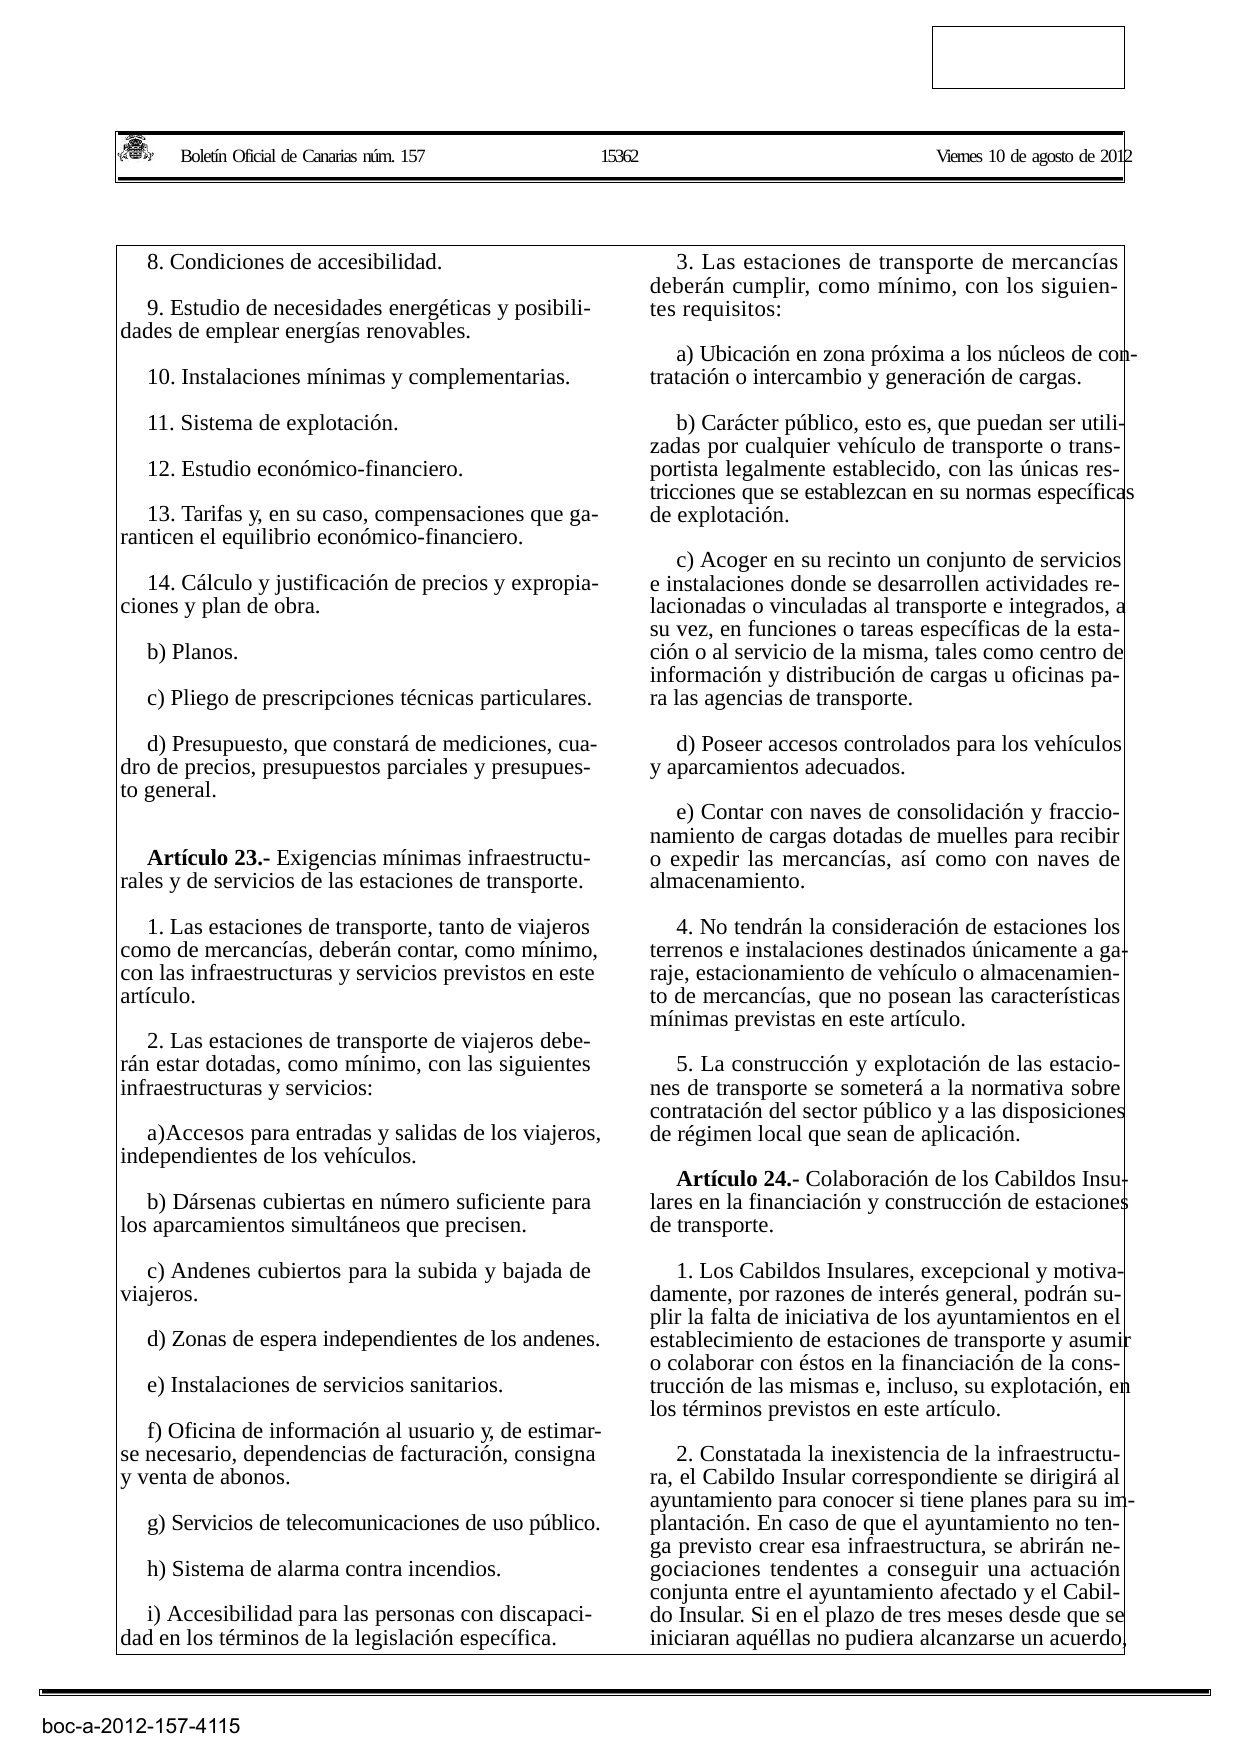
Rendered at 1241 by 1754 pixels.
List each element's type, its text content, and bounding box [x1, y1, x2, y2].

text tes requisitos: [649, 298, 1145, 321]
text mínimas previstas en este artículo. [649, 1008, 1145, 1031]
text do Insular. Si en el plazo de tres meses desde que se [649, 1604, 1145, 1627]
text 15362 [600, 146, 662, 167]
text . Las estaciones de transporte de viajeros debe- [158, 1028, 616, 1051]
text Artículo 24.- Colaboración de los Cabildos Insu- [676, 1166, 1145, 1191]
text i) Accesibilidad para las personas con discapaci- [147, 1601, 616, 1627]
text h) Sistema de alarma contra incendios. [147, 1556, 616, 1581]
text d) Zonas de espera independientes de los andenes. [147, 1326, 616, 1352]
text 3. Tarifas y, en su caso, compensaciones que ga- [158, 501, 616, 527]
text e) Instalaciones de servicios sanitarios. [147, 1372, 616, 1398]
text ra las agencias de transporte. [649, 687, 1145, 710]
text nes de transporte se someterá a la normativa sobre [649, 1077, 1145, 1100]
text artículo. [120, 985, 616, 1008]
text con las infraestructuras y servicios previstos en este [120, 962, 616, 985]
text b) Carácter público, esto es, que puedan ser utili- [676, 410, 1145, 435]
text d) Presupuesto, que constará de mediciones, cua- [147, 731, 616, 756]
text boc-a-2012-157-4115 [42, 1714, 267, 1738]
text se necesario, dependencias de facturación, consigna [120, 1443, 616, 1466]
text plir la falta de iniciativa de los ayuntamientos en el [649, 1306, 1145, 1329]
text damente, por razones de interés general, podrán su- [649, 1283, 1145, 1306]
text deberán cumplir, como mínimo, con los siguien- [649, 275, 1145, 298]
text conjunta entre el ayuntamiento afectado y el Cabil- [649, 1581, 1145, 1604]
text tricciones que se establezcan en su normas específicas [649, 481, 1145, 504]
text o colaborar con éstos en la financiación de la cons- [649, 1352, 1145, 1375]
text 12. Estudio económico-financiero. [147, 456, 489, 481]
text 2. Constatada la inexistencia de la infraestructu- [676, 1441, 1145, 1466]
text ciones y plan de obra. [120, 593, 346, 618]
text 5. La construcción y explotación de las estacio- [676, 1051, 1145, 1077]
text . Estudio de necesidades energéticas y posibili- [158, 295, 616, 321]
text plantación. En caso de que el ayuntamiento no ten- [649, 1512, 1145, 1535]
text a) Ubicación en zona próxima a los núcleos de con- [676, 341, 1145, 366]
text almacenamiento. [649, 871, 1145, 893]
text contratación del sector público y a las disposiciones [649, 1100, 1145, 1123]
text dad en los términos de la legislación específica. [120, 1627, 616, 1650]
text 1. Los Cabildos Insulares, excepcional y motiva- [676, 1258, 1145, 1283]
text ción o al servicio de la misma, tales como centro de [649, 641, 1145, 664]
text 4. Cálculo y justificación de precios y expropia- [158, 570, 616, 596]
text e instalaciones donde se desarrollen actividades re- [649, 573, 1145, 596]
text Artículo 23.- Exigencias mínimas infraestructu- [147, 845, 616, 871]
picture [116, 132, 1124, 182]
text ranticen el equilibrio económico-financiero. [120, 524, 549, 550]
text 10. Instalaciones mínimas y complementarias. [147, 364, 596, 389]
text de explotación. [649, 504, 1145, 527]
text independientes de los vehículos. [120, 1146, 616, 1168]
text 1 [147, 501, 158, 524]
text c) Acoger en su recinto un conjunto de servicios [676, 547, 1145, 573]
text rán estar dotadas, como mínimo, con las siguientes [120, 1051, 616, 1077]
text infraestructuras y servicios: [120, 1077, 616, 1100]
text ayuntamiento para conocer si tiene planes para su im- [649, 1489, 1145, 1512]
text establecimiento de estaciones de transporte y asumir [649, 1329, 1145, 1352]
text gociaciones tendentes a conseguir una actuación [649, 1558, 1145, 1581]
text to general. [120, 779, 616, 802]
text dades de emplear energías renovables. [120, 318, 497, 343]
text . Condiciones de accesibilidad. [158, 249, 468, 275]
text Viernes 10 de agosto de 2012 [936, 146, 1137, 167]
text iniciaran aquéllas no pudiera alcanzarse un acuerdo, [649, 1627, 1145, 1650]
picture [117, 246, 1124, 1654]
text b) Planos. [147, 639, 263, 664]
text d) Poseer accesos controlados para los vehículos [676, 731, 1145, 756]
text 3. Las estaciones de transporte de mercancías [676, 249, 1145, 275]
text 1 [147, 914, 158, 937]
text trucción de las mismas e, incluso, su explotación, en [649, 1375, 1145, 1398]
text ga previsto crear esa infraestructura, se abrirán ne- [649, 1535, 1145, 1558]
text de régimen local que sean de aplicación. [649, 1123, 1145, 1146]
text 2 [147, 1028, 158, 1051]
text información y distribución de cargas u oficinas pa- [649, 664, 1145, 687]
text portista legalmente establecido, con las únicas res- [649, 458, 1145, 481]
text y venta de abonos. [120, 1466, 616, 1489]
picture [933, 27, 1124, 88]
text 4. No tendrán la consideración de estaciones los [676, 914, 1145, 939]
text raje, estacionamiento de vehículo o almacenamien- [649, 962, 1145, 985]
text 8 [147, 249, 158, 275]
text dro de precios, presupuestos parciales y presupues- [120, 756, 616, 779]
text b) Dársenas cubiertas en número suficiente para [147, 1189, 616, 1214]
text namiento de cargas dotadas de muelles para recibir [649, 825, 1145, 848]
text tratación o intercambio y generación de cargas. [649, 366, 1145, 389]
text Boletín Oficial de Canarias núm. 157 [180, 146, 428, 167]
picture [40, 1690, 1210, 1695]
text y aparcamientos adecuados. [649, 756, 1145, 779]
text 1 [147, 570, 158, 593]
text o expedir las mercancías, así como con naves de [649, 848, 1145, 871]
text rales y de servicios de las estaciones de transporte. [120, 871, 616, 893]
text to de mercancías, que no posean las características [649, 985, 1145, 1008]
text zadas por cualquier vehículo de transporte o trans- [649, 435, 1145, 458]
text como de mercancías, deberán contar, como mínimo, [120, 937, 616, 962]
text los términos previstos en este artículo. [649, 1398, 1145, 1421]
text 1. Sistema de explotación. [157, 410, 424, 435]
text 9 [147, 295, 158, 318]
text a)Accesos para entradas y salidas de los viajeros, [147, 1120, 616, 1146]
text f) Oficina de información al usuario y, de estimar- [147, 1418, 616, 1443]
text viajeros. [120, 1283, 616, 1306]
text terrenos e instalaciones destinados únicamente a ga- [649, 939, 1145, 962]
text los aparcamientos simultáneos que precisen. [120, 1214, 616, 1237]
text de transporte. [649, 1214, 1145, 1237]
text ra, el Cabildo Insular correspondiente se dirigirá al [649, 1466, 1145, 1489]
text . Las estaciones de transporte, tanto de viajeros [158, 914, 616, 937]
text su vez, en funciones o tareas específicas de la esta- [649, 618, 1145, 641]
text c) Pliego de prescripciones técnicas particulares. [147, 685, 616, 710]
text e) Contar con naves de consolidación y fraccio- [676, 799, 1145, 825]
text 1 [147, 410, 157, 435]
text lacionadas o vinculadas al transporte e integrados, a [649, 596, 1145, 618]
text g) Servicios de telecomunicaciones de uso público. [147, 1510, 616, 1535]
text lares en la financiación y construcción de estaciones [649, 1191, 1145, 1214]
text c) Andenes cubiertos para la subida y bajada de [147, 1258, 616, 1283]
